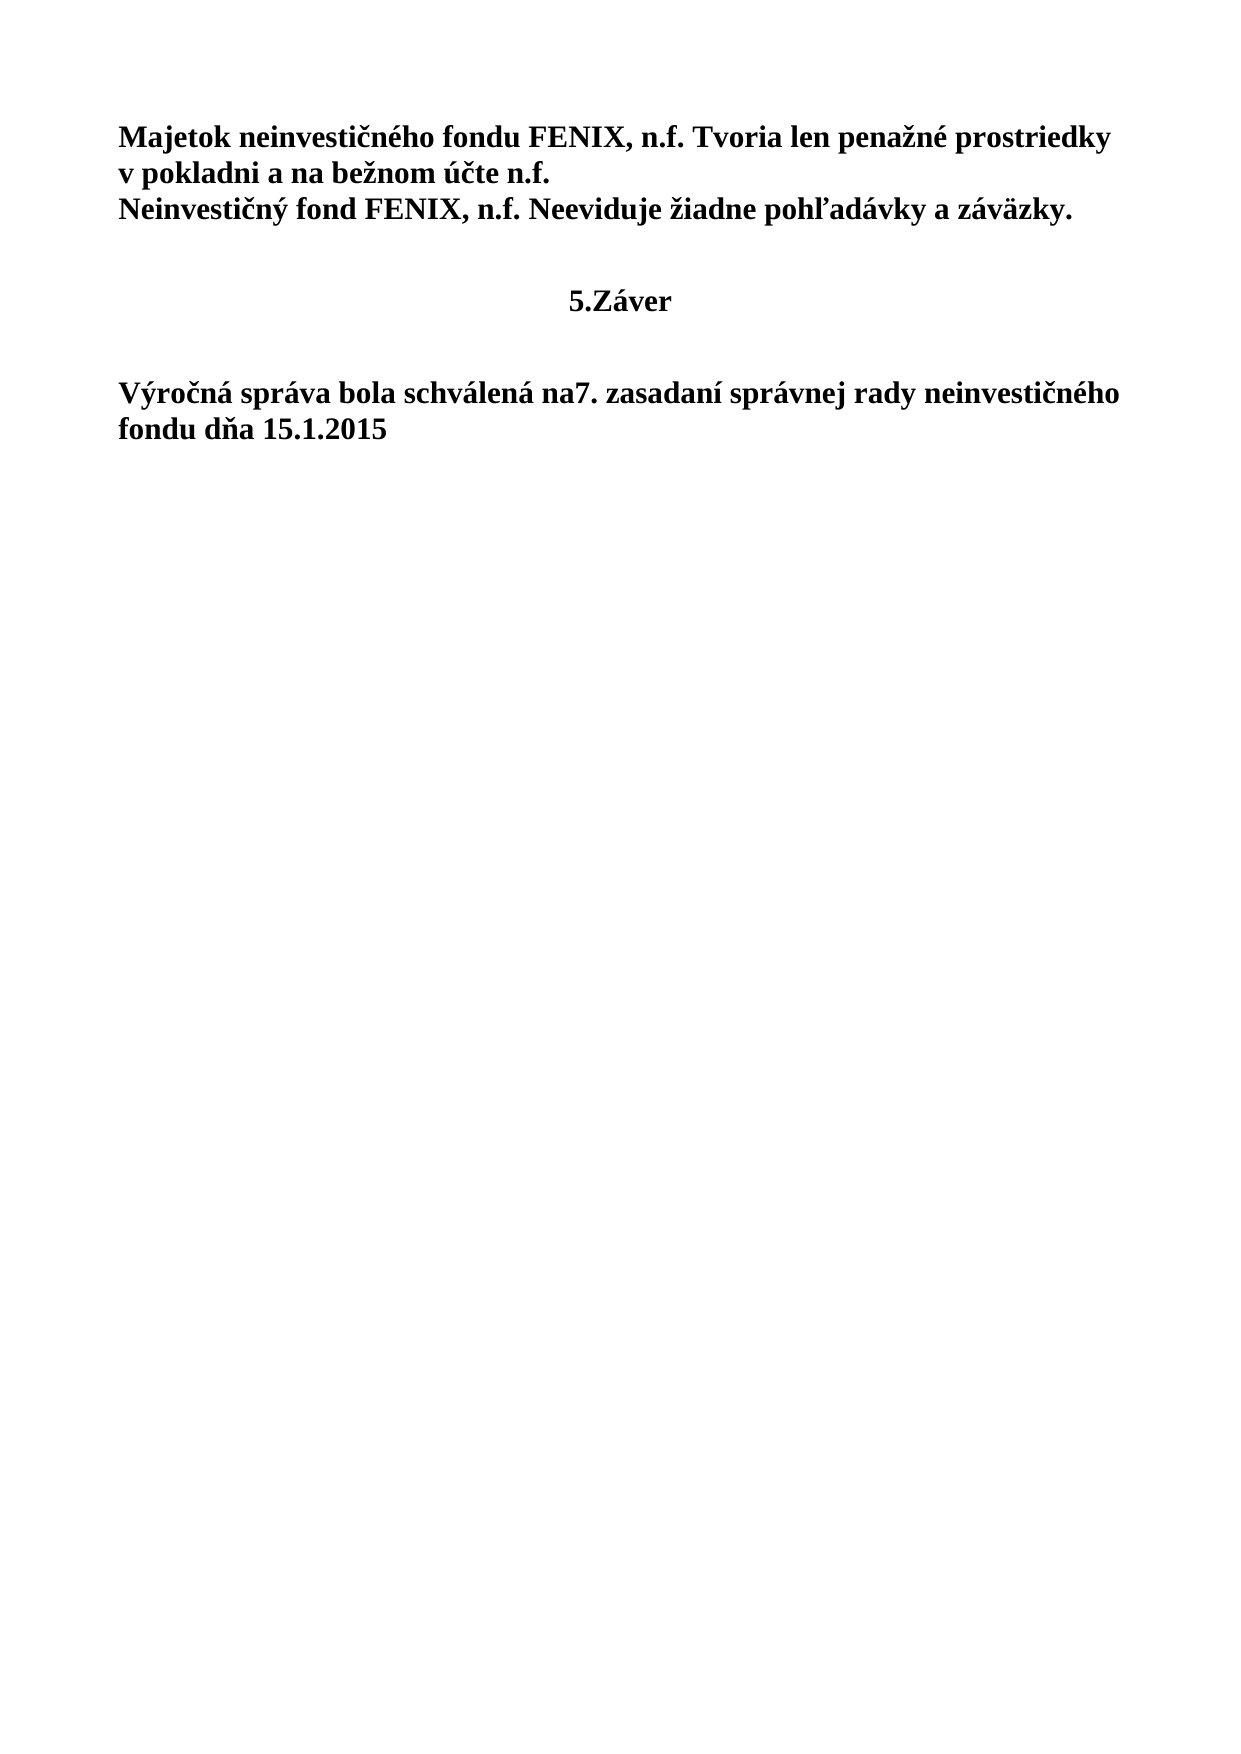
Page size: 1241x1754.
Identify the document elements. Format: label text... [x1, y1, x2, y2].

text 5.Záver [118, 282, 1122, 318]
text Majetok neinvestičného fondu FENIX, n.f. Tvoria len penažné prostriedky v pokladni a na bežnom účte n.f. [118, 118, 1122, 190]
text Neinvestičný fond FENIX, n.f. Neeviduje žiadne pohľadávky a záväzky. [118, 190, 1122, 226]
text Výročná správa bola schválená na7. zasadaní správnej rady neinvestičného fondu dňa 15.1.2015 [118, 374, 1122, 446]
